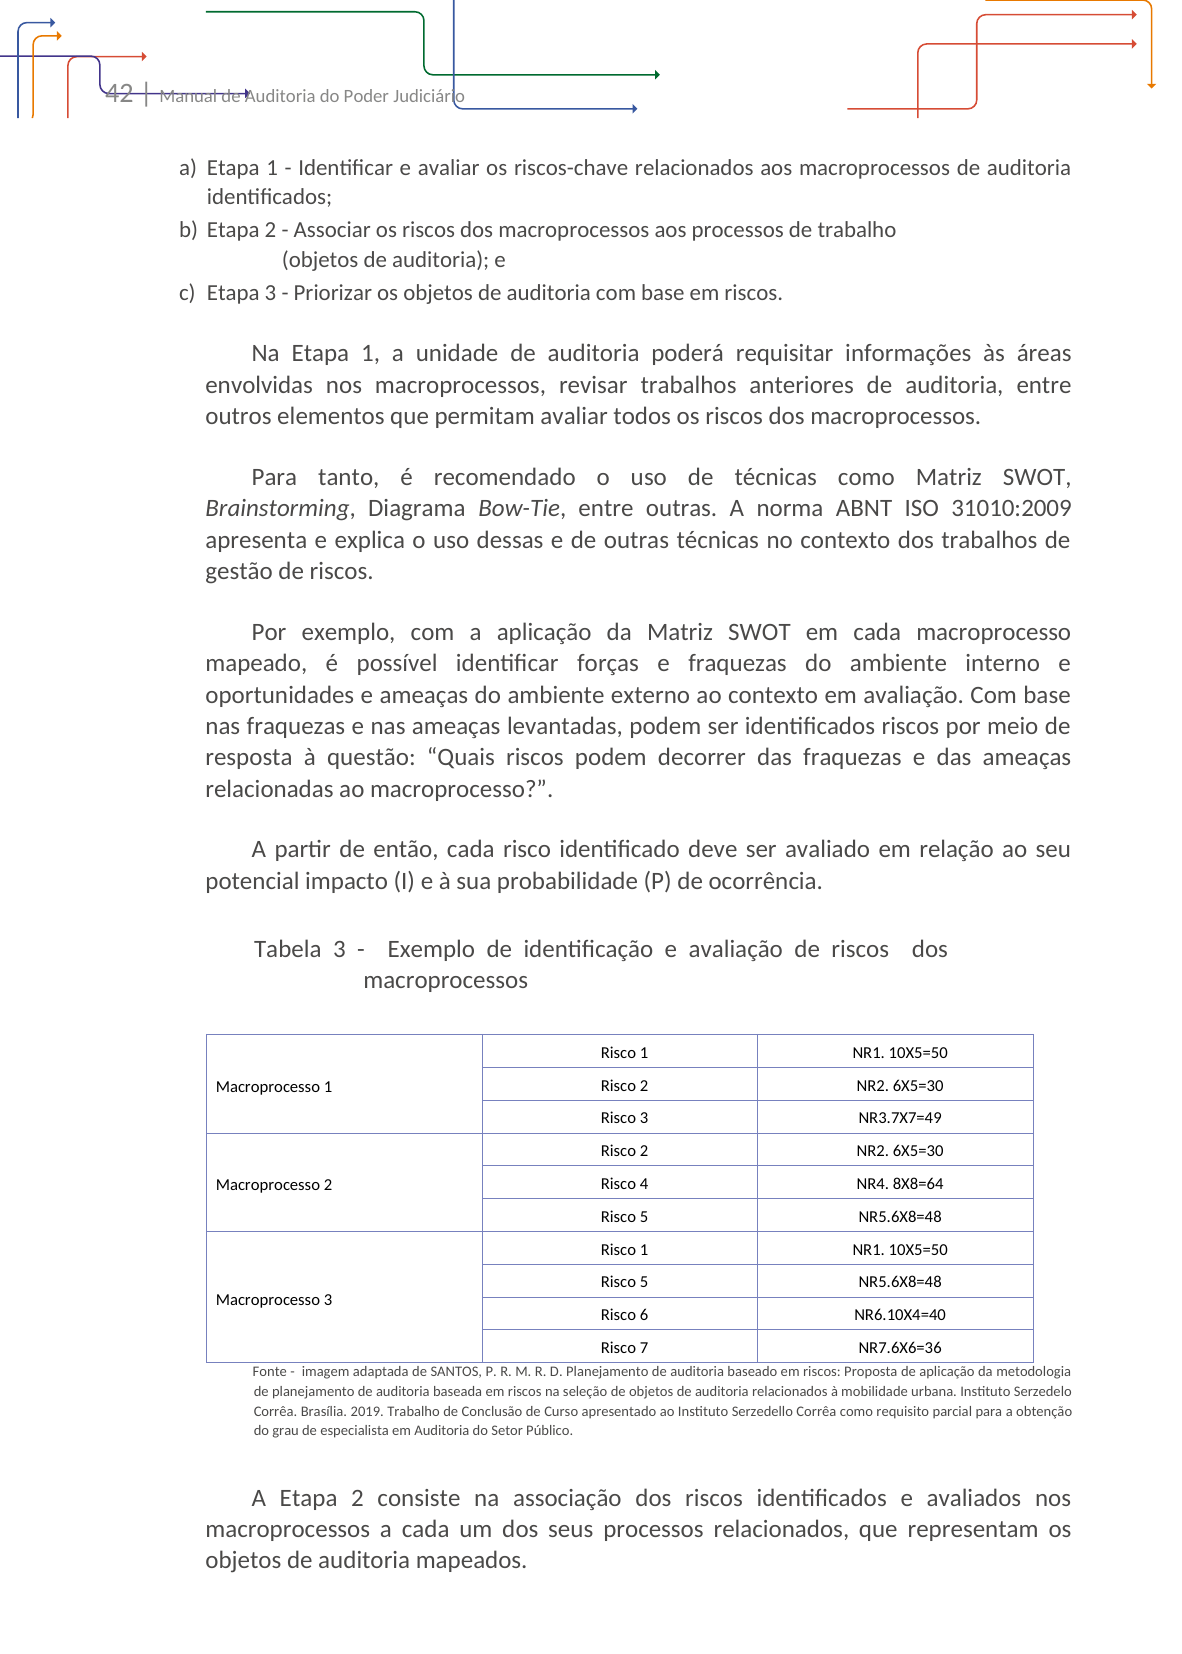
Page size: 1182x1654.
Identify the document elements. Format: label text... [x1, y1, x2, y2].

table_cell Macroprocesso 2 [207, 1134, 482, 1231]
table_cell Risco 5 [483, 1265, 757, 1296]
table_cell Risco 1 [483, 1035, 757, 1067]
text A partir de então, cada risco identificado deve ser avaliado em relação ao seu potencial impacto (I) e à sua probabilidade (P) de ocorrência. [205, 834, 1072, 896]
text Tabela 3 - Exemplo de identificação e avaliação de riscos dos macroprocessos [254, 933, 949, 995]
table_cell NR1. 10X5=50 [758, 1035, 1033, 1067]
table_cell Risco 4 [483, 1166, 757, 1198]
table_cell NR6.10X4=40 [758, 1298, 1033, 1329]
table_cell Risco 3 [483, 1101, 757, 1132]
text Na Etapa 1, a unidade de auditoria poderá requisitar informações às áreas envolvidas nos macroprocessos, revisar trabalhos anteriores de auditoria, entre outros elementos que permitam avaliar todos os riscos dos macroprocessos. [205, 338, 1072, 431]
table_cell NR3.7X7=49 [758, 1101, 1033, 1132]
table_cell NR5.6X8=48 [758, 1199, 1033, 1231]
table_cell NR5.6X8=48 [758, 1265, 1033, 1296]
list Etapa 3 - Priorizar os objetos de auditoria com base em riscos. [179, 278, 1073, 306]
text Fonte - imagem adaptada de SANTOS, P. R. M. R. D. Planejamento de auditoria baseado em riscos: Proposta de aplicação da metodologia de planejamento de auditoria baseada em riscos na seleção de objetos de auditoria relacionados à mobilidade urbana. Instituto Serzedelo Corrêa. Brasília. 2019. Trabalho de Conclusão de Curso apresentado ao Instituto Serzedello Corrêa como requisito parcial para a obtenção do grau de especialista em Auditoria do Setor Público. [252, 1363, 1073, 1439]
list Etapa 2 - Associar os riscos dos macroprocessos aos processos de trabalho [179, 215, 1073, 243]
table_cell Macroprocesso 1 [207, 1035, 482, 1132]
table_cell NR2. 6X5=30 [758, 1068, 1033, 1099]
table_cell Risco 6 [483, 1298, 757, 1329]
text A Etapa 2 consiste na associação dos riscos identificados e avaliados nos macroprocessos a cada um dos seus processos relacionados, que representam os objetos de auditoria mapeados. [205, 1482, 1072, 1575]
text Por exemplo, com a aplicação da Matriz SWOT em cada macroprocesso mapeado, é possível identificar forças e fraquezas do ambiente interno e oportunidades e ameaças do ambiente externo ao contexto em avaliação. Com base nas fraquezas e nas ameaças levantadas, podem ser identificados riscos por meio de resposta à questão: “Quais riscos podem decorrer das fraquezas e das ameaças relacionadas ao macroprocesso?”. [205, 616, 1072, 803]
text (objetos de auditoria); e [282, 245, 1073, 273]
table_cell Risco 1 [483, 1232, 757, 1264]
table_cell NR1. 10X5=50 [758, 1232, 1033, 1264]
table_cell NR2. 6X5=30 [758, 1134, 1033, 1165]
table_cell NR4. 8X8=64 [758, 1166, 1033, 1198]
table_header Nível de Risco (IxP) [758, 997, 1033, 1034]
table_cell Risco 2 [483, 1134, 757, 1165]
table_cell Risco 7 [483, 1330, 757, 1362]
table_header Macroprocessos [207, 997, 482, 1034]
table_cell Macroprocesso 3 [207, 1232, 482, 1362]
table_cell NR7.6X6=36 [758, 1330, 1033, 1362]
list Etapa 1 - Identificar e avaliar os riscos-chave relacionados aos macroprocessos de auditoria identificados; [179, 153, 1073, 210]
table_header Riscos-chave [482, 997, 757, 1034]
table_cell Risco 2 [483, 1068, 757, 1099]
text Para tanto, é recomendado o uso de técnicas como Matriz SWOT, Brainstorming, Diagrama Bow-Tie, entre outras. A norma ABNT ISO 31010:2009 apresenta e explica o uso dessas e de outras técnicas no contexto dos trabalhos de gestão de riscos. [205, 461, 1072, 586]
table_cell Risco 5 [483, 1199, 757, 1231]
